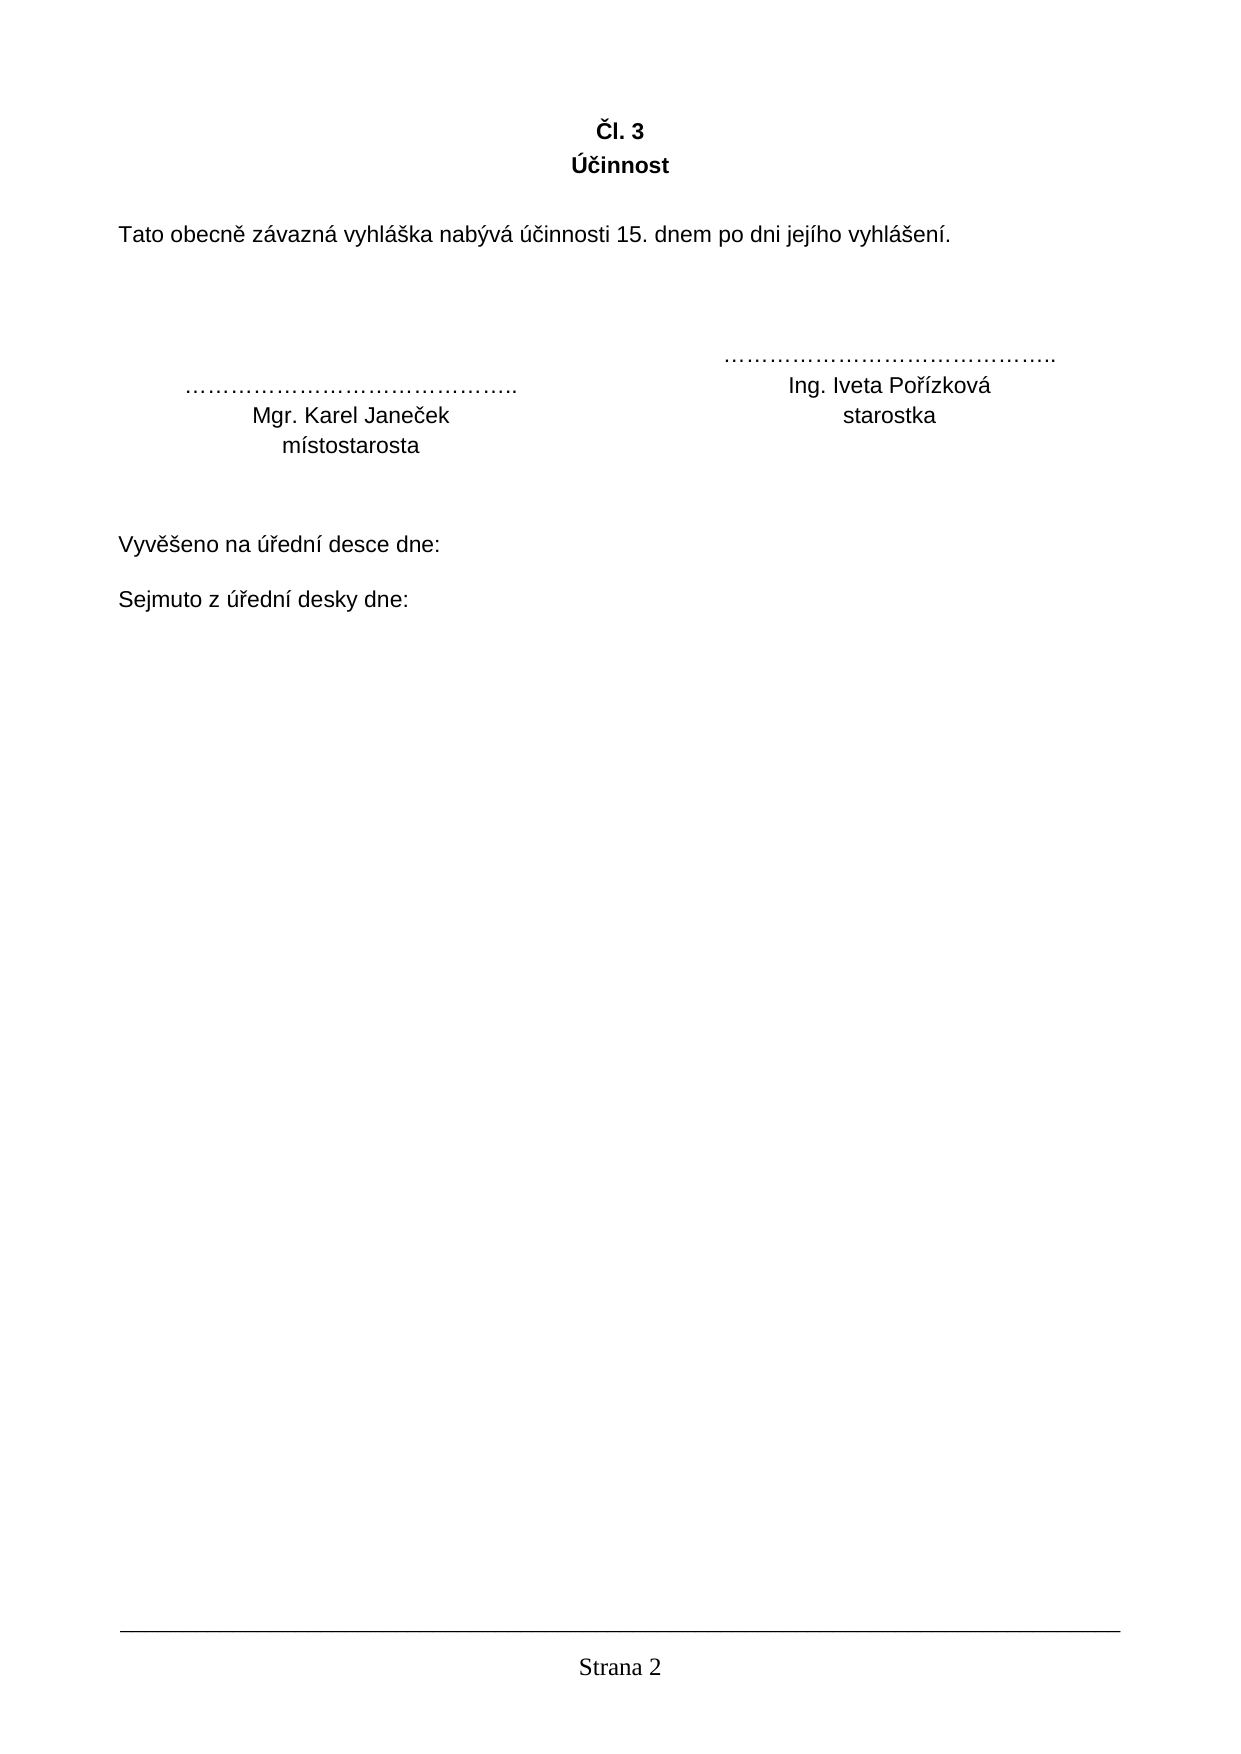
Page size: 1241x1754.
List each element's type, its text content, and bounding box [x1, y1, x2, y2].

text Účinnost [118, 152, 1122, 179]
text …………………………………….. [657, 341, 1122, 368]
text místostarosta [118, 432, 583, 458]
text starostka [657, 402, 1122, 428]
text Sejmuto z úřední desky dne: [118, 586, 1122, 612]
text Čl. 3 [118, 118, 1122, 144]
text Mgr. Karel Janeček [118, 402, 583, 428]
text Ing. Iveta Pořízková [657, 372, 1122, 398]
text Tato obecně závazná vyhláška nabývá účinnosti 15. dnem po dni jejího vyhlášení. [118, 221, 1122, 247]
text …………………………………….. [118, 372, 583, 398]
text Vyvěšeno na úřední desce dne: [118, 531, 1122, 557]
